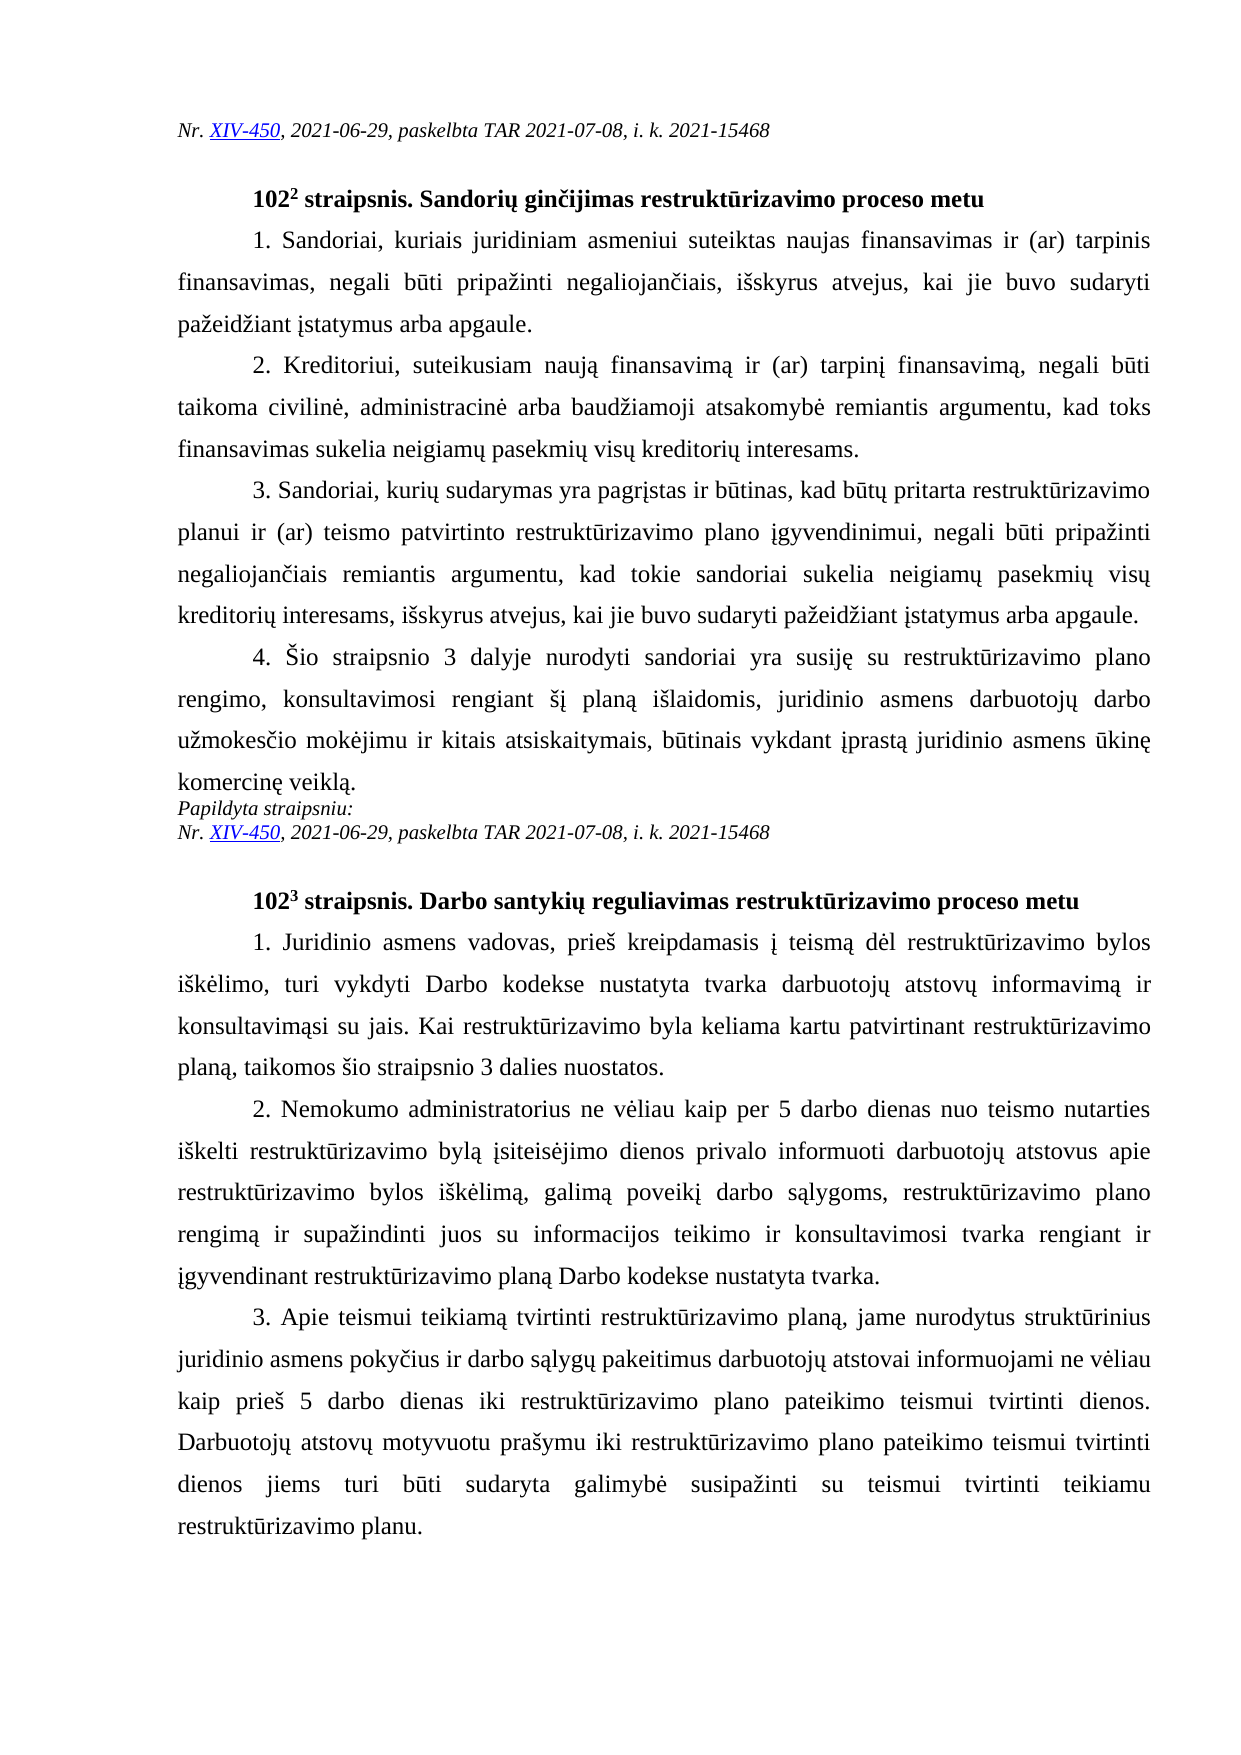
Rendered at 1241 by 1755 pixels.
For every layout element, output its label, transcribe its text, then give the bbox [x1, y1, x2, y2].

text 3. Sandoriai, kurių sudarymas yra pagrįstas ir būtinas, kad būtų pritarta restruktūrizavimo planui ir (ar) teismo patvirtinto restruktūrizavimo plano įgyvendinimui, negali būti pripažinti negaliojančiais remiantis argumentu, kad tokie sandoriai sukelia neigiamų pasekmių visų kreditorių interesams, išskyrus atvejus, kai jie buvo sudaryti pažeidžiant įstatymus arba apgaule. [177, 463, 1152, 629]
text Papildyta straipsniu: [177, 796, 1152, 820]
text Nr. XIV-450, 2021-06-29, paskelbta TAR 2021-07-08, i. k. 2021-15468 [177, 820, 1152, 844]
text 1023 straipsnis. Darbo santykių reguliavimas restruktūrizavimo proceso metu [177, 873, 1152, 914]
text Nr. XIV-450, 2021-06-29, paskelbta TAR 2021-07-08, i. k. 2021-15468 [177, 118, 1152, 142]
text 2. Nemokumo administratorius ne vėliau kaip per 5 darbo dienas nuo teismo nutarties iškelti restruktūrizavimo bylą įsiteisėjimo dienos privalo informuoti darbuotojų atstovus apie restruktūrizavimo bylos iškėlimą, galimą poveikį darbo sąlygoms, restruktūrizavimo plano rengimą ir supažindinti juos su informacijos teikimo ir konsultavimosi tvarka rengiant ir įgyvendinant restruktūrizavimo planą Darbo kodekse nustatyta tvarka. [177, 1081, 1152, 1289]
text 1022 straipsnis. Sandorių ginčijimas restruktūrizavimo proceso metu [177, 171, 1152, 213]
text 2. Kreditoriui, suteikusiam naują finansavimą ir (ar) tarpinį finansavimą, negali būti taikoma civilinė, administracinė arba baudžiamoji atsakomybė remiantis argumentu, kad toks finansavimas sukelia neigiamų pasekmių visų kreditorių interesams. [177, 338, 1152, 463]
text 1. Sandoriai, kuriais juridiniam asmeniui suteiktas naujas finansavimas ir (ar) tarpinis finansavimas, negali būti pripažinti negaliojančiais, išskyrus atvejus, kai jie buvo sudaryti pažeidžiant įstatymus arba apgaule. [177, 213, 1152, 338]
text 1. Juridinio asmens vadovas, prieš kreipdamasis į teismą dėl restruktūrizavimo bylos iškėlimo, turi vykdyti Darbo kodekse nustatyta tvarka darbuotojų atstovų informavimą ir konsultavimąsi su jais. Kai restruktūrizavimo byla keliama kartu patvirtinant restruktūrizavimo planą, taikomos šio straipsnio 3 dalies nuostatos. [177, 914, 1152, 1081]
text 4. Šio straipsnio 3 dalyje nurodyti sandoriai yra susiję su restruktūrizavimo plano rengimo, konsultavimosi rengiant šį planą išlaidomis, juridinio asmens darbuotojų darbo užmokesčio mokėjimu ir kitais atsiskaitymais, būtinais vykdant įprastą juridinio asmens ūkinę komercinę veiklą. [177, 629, 1152, 796]
text 3. Apie teismui teikiamą tvirtinti restruktūrizavimo planą, jame nurodytus struktūrinius juridinio asmens pokyčius ir darbo sąlygų pakeitimus darbuotojų atstovai informuojami ne vėliau kaip prieš 5 darbo dienas iki restruktūrizavimo plano pateikimo teismui tvirtinti dienos. Darbuotojų atstovų motyvuotu prašymu iki restruktūrizavimo plano pateikimo teismui tvirtinti dienos jiems turi būti sudaryta galimybė susipažinti su teismui tvirtinti teikiamu restruktūrizavimo planu. [177, 1289, 1152, 1539]
